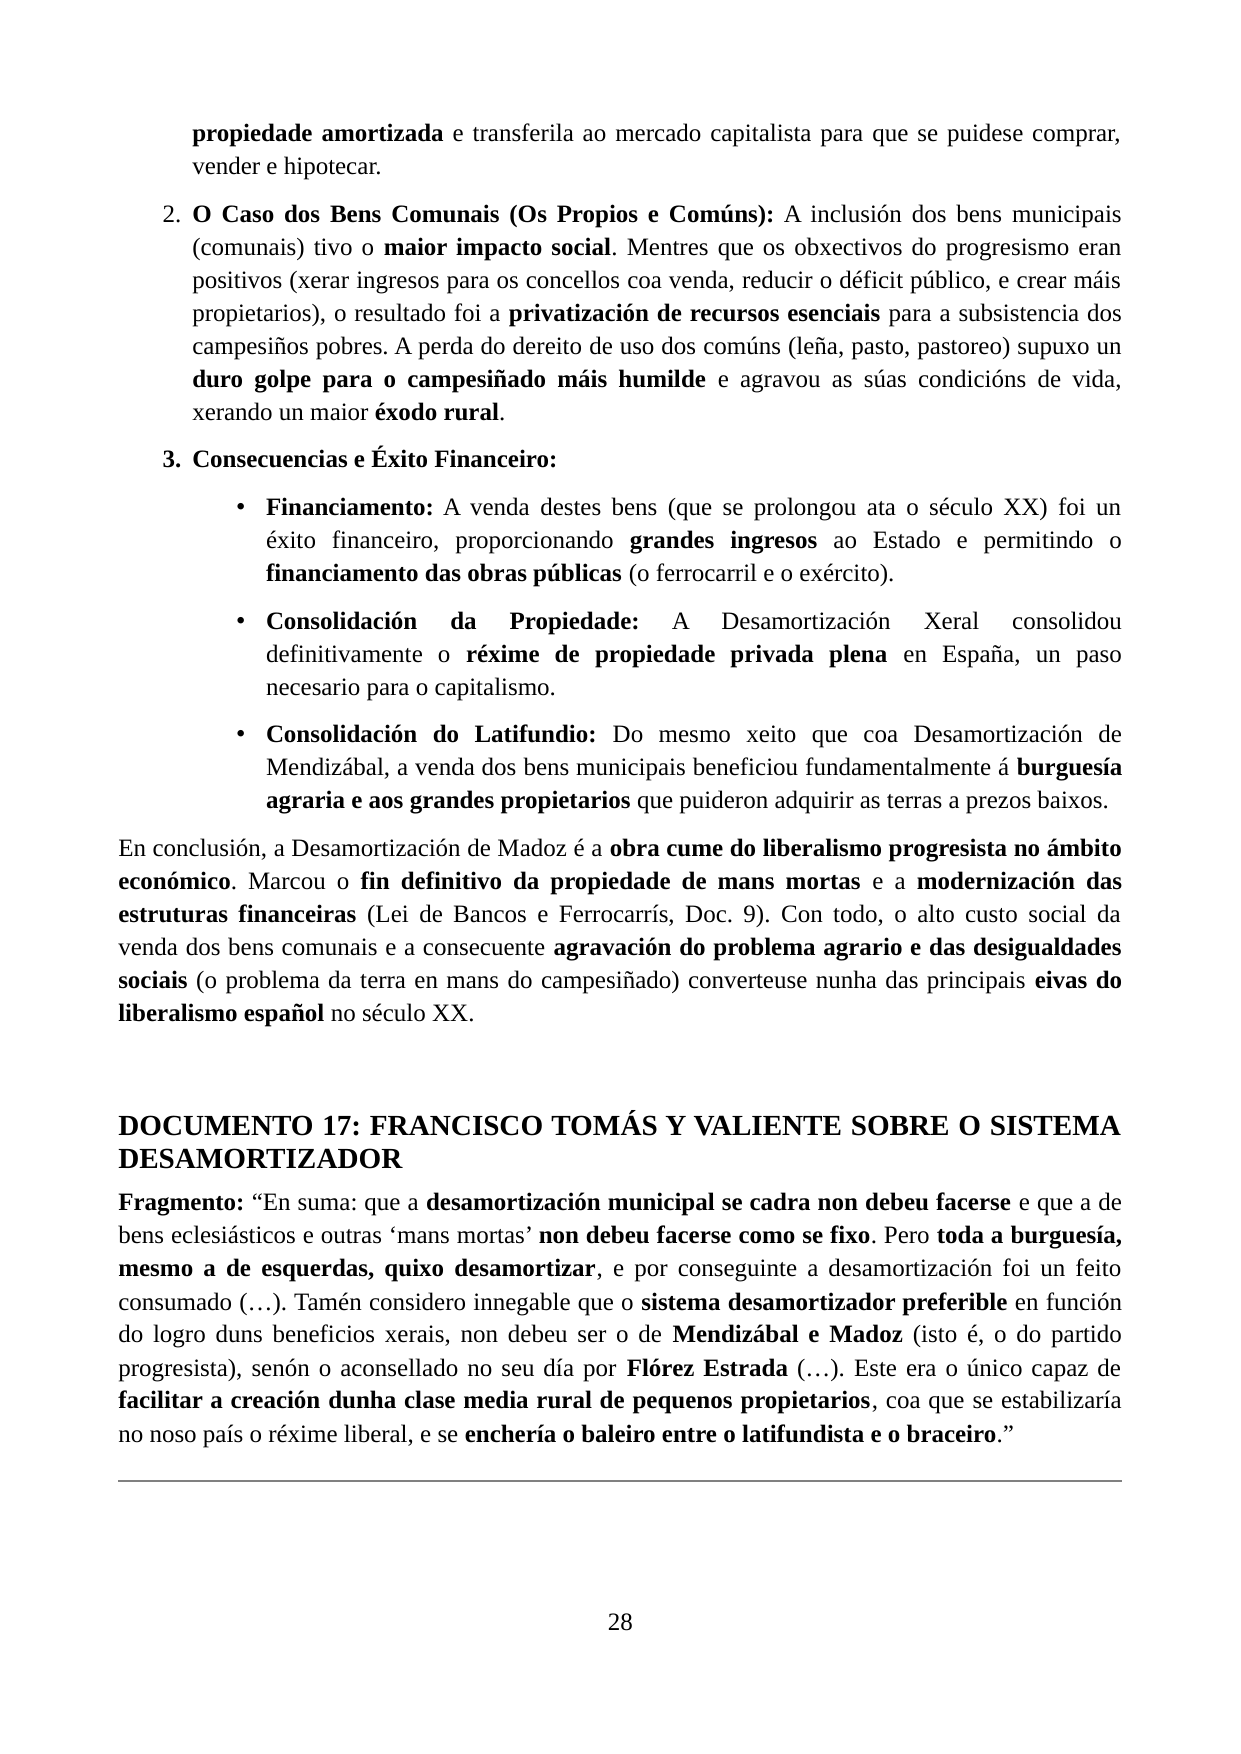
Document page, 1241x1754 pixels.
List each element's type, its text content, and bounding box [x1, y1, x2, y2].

list Consolidación do Latifundio: Do mesmo xeito que coa Desamortización de Mendizábal, a venda dos bens municipais beneficiou fundamentalmente á burguesía agraria e aos grandes propietarios que puideron adquirir as terras a prezos baixos. [236, 719, 1122, 814]
subtitle DOCUMENTO 17: FRANCISCO TOMÁS Y VALIENTE SOBRE O SISTEMA DESAMORTIZADOR [118, 1108, 1122, 1175]
text En conclusión, a Desamortización de Madoz é a obra cume do liberalismo progresista no ámbito económico. Marcou o fin definitivo da propiedade de mans mortas e a modernización das estruturas financeiras (Lei de Bancos e Ferrocarrís, Doc. 9). Con todo, o alto custo social da venda dos bens comunais e a consecuente agravación do problema agrario e das desigualdades sociais (o problema da terra en mans do campesiñado) converteuse nunha das principais eivas do liberalismo español no século XX. [118, 833, 1122, 1027]
list Financiamento: A venda destes bens (que se prolongou ata o século XX) foi un éxito financeiro, proporcionando grandes ingresos ao Estado e permitindo o financiamento das obras públicas (o ferrocarril e o exército). [236, 492, 1122, 587]
list O Caso dos Bens Comunais (Os Propios e Comúns): A inclusión dos bens municipais (comunais) tivo o maior impacto social. Mentres que os obxectivos do progresismo eran positivos (xerar ingresos para os concellos coa venda, reducir o déficit público, e crear máis propietarios), o resultado foi a privatización de recursos esenciais para a subsistencia dos campesiños pobres. A perda do dereito de uso dos comúns (leña, pasto, pastoreo) supuxo un duro golpe para o campesiñado máis humilde e agravou as súas condicións de vida, xerando un maior éxodo rural. [162, 199, 1122, 426]
list Consecuencias e Éxito Financeiro: [162, 444, 1122, 473]
list Consolidación da Propiedade: A Desamortización Xeral consolidou definitivamente o réxime de propiedade privada plena en España, un paso necesario para o capitalismo. [236, 606, 1122, 701]
text Fragmento: “En suma: que a desamortización municipal se cadra non debeu facerse e que a de bens eclesiásticos e outras ‘mans mortas’ non debeu facerse como se fixo. Pero toda a burguesía, mesmo a de esquerdas, quixo desamortizar, e por conseguinte a desamortización foi un feito consumado (…). Tamén considero innegable que o sistema desamortizador preferible en función do logro duns beneficios xerais, non debeu ser o de Mendizábal e Madoz (isto é, o do partido progresista), senón o aconsellado no seu día por Flórez Estrada (…). Este era o único capaz de facilitar a creación dunha clase media rural de pequenos propietarios, coa que se estabilizaría no noso país o réxime liberal, e se enchería o baleiro entre o latifundista e o braceiro.” [118, 1187, 1122, 1447]
list propiedade amortizada e transferila ao mercado capitalista para que se puidese comprar, vender e hipotecar. [162, 118, 1122, 180]
